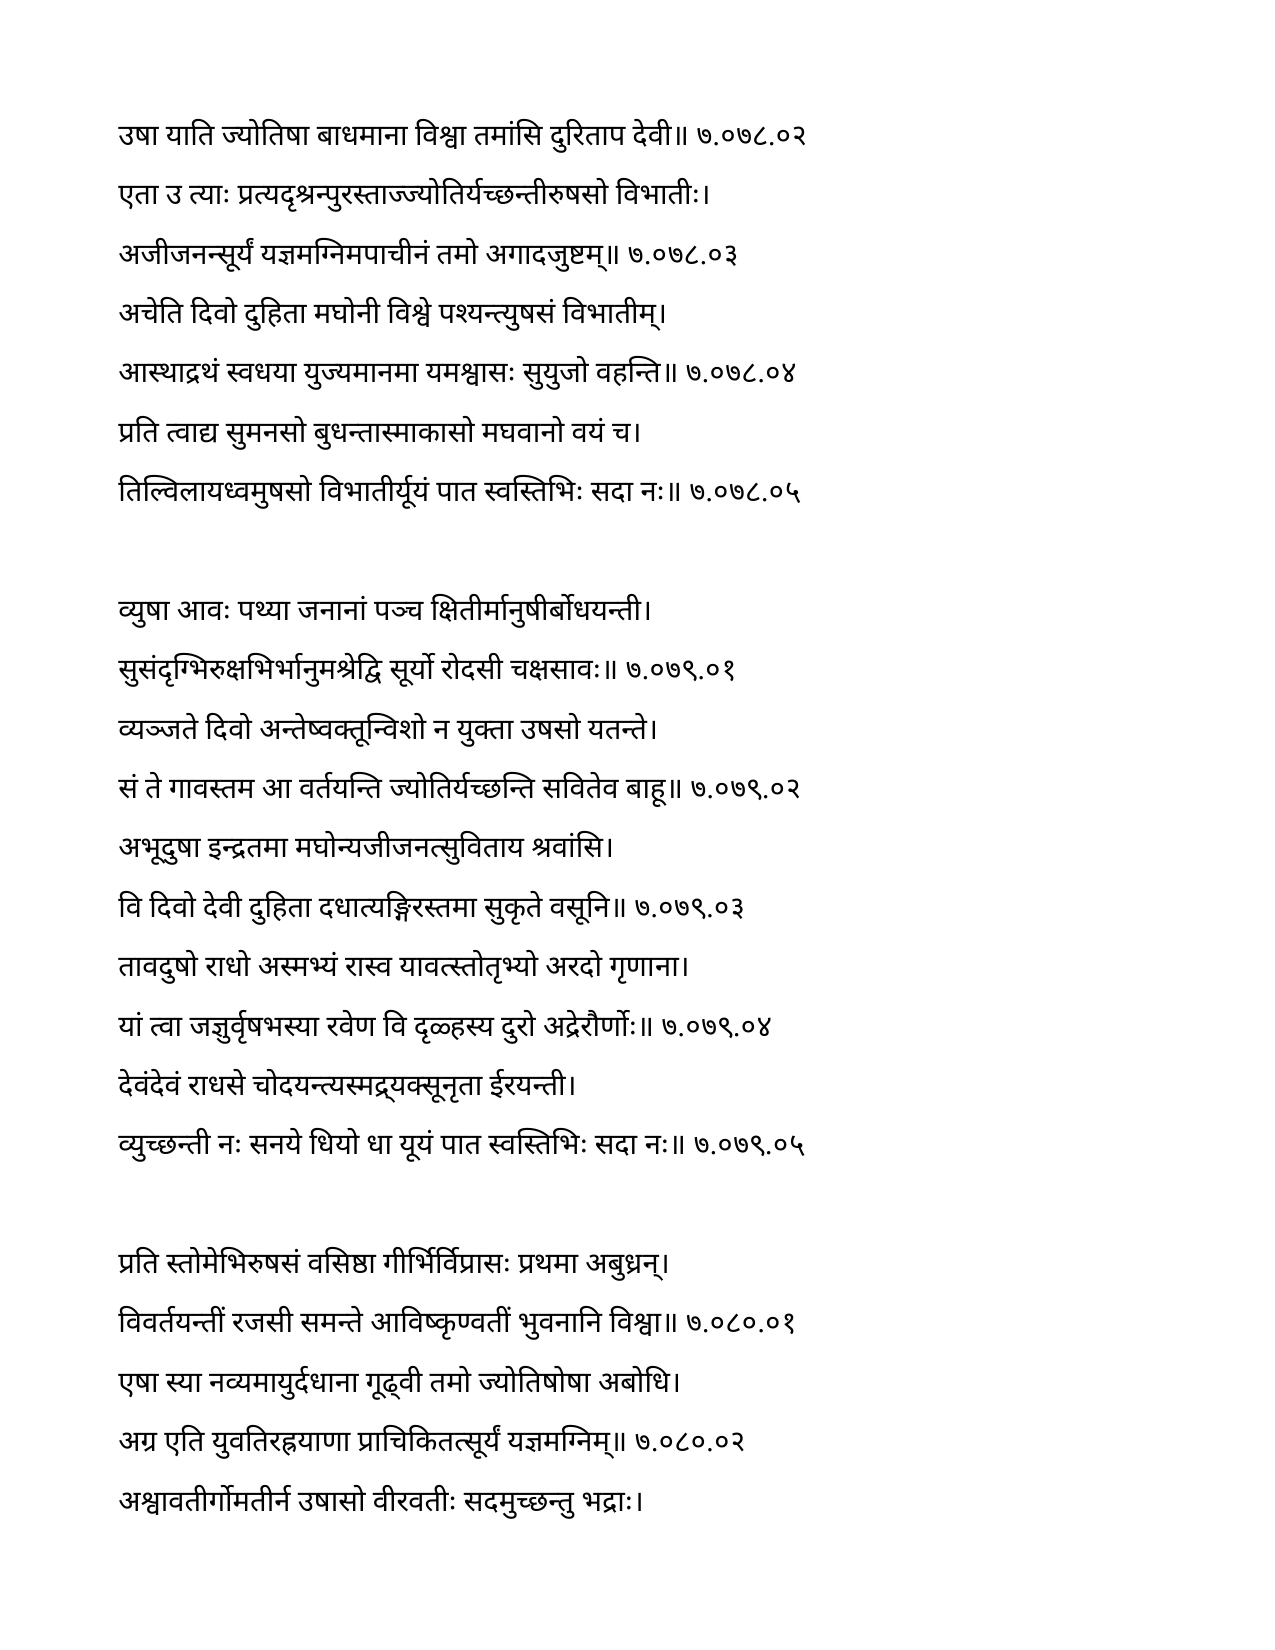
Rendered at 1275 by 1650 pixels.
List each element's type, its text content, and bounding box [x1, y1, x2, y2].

text वि दिवो देवी दुहिता दधात्यङ्गिरस्तमा सुकृते वसूनि॥ ७.०७९.०३ [118, 890, 1157, 923]
text व्युच्छन्ती नः सनये धियो धा यूयं पात स्वस्तिभिः सदा नः॥ ७.०७९.०५ [118, 1127, 1157, 1161]
text अभूदुषा इन्द्रतमा मघोन्यजीजनत्सुविताय श्रवांसि। [456, 831, 1157, 864]
text प्रति त्वाद्य सुमनसो बुधन्तास्माकासो मघवानो वयं च। [118, 415, 1157, 448]
text अभूदुषा इन्द्रतमा मघोन्यजीजनत्सुविताय श्रवांसि। [118, 831, 457, 864]
text अजीजनन्सूर्यं यज्ञमग्निमपाचीनं तमो अगादजुष्टम्॥ ७.०७८.०३ [118, 237, 1157, 270]
text विवर्तयन्तीं रजसी समन्ते आविष्कृण्वतीं भुवनानि विश्वा॥ ७.०८०.०१ [535, 1306, 1157, 1339]
text आस्थाद्रथं स्वधया युज्यमानमा यमश्वासः सुयुजो वहन्ति॥ ७.०७८.०४ [556, 356, 1157, 389]
text अचेति दिवो दुहिता मघोनी विश्वे पश्यन्त्युषसं विभातीम्। [118, 296, 1157, 330]
text सुसंदृग्भिरुक्षभिर्भानुमश्रेद्वि सूर्यो रोदसी चक्षसावः॥ ७.०७९.०१ [118, 652, 1157, 686]
text अश्वावतीर्गोमतीर्न उषासो वीरवतीः सदमुच्छन्तु भद्राः। [118, 1484, 1157, 1517]
text आस्थाद्रथं स्वधया युज्यमानमा यमश्वासः सुयुजो वहन्ति॥ ७.०७८.०४ [118, 356, 583, 389]
text व्युषा आवः पथ्या जनानां पञ्च क्षितीर्मानुषीर्बोधयन्ती। [118, 593, 1157, 627]
text अग्र एति युवतिरह्रयाणा प्राचिकितत्सूर्यं यज्ञमग्निम्॥ ७.०८०.०२ [118, 1424, 1157, 1458]
text तावदुषो राधो अस्मभ्यं रास्व यावत्स्तोतृभ्यो अरदो गृणाना। [118, 949, 1157, 983]
text व्यञ्जते दिवो अन्तेष्वक्तून्विशो न युक्ता उषसो यतन्ते। [118, 712, 1157, 745]
text सं ते गावस्तम आ वर्तयन्ति ज्योतिर्यच्छन्ति सवितेव बाहू॥ ७.०७९.०२ [118, 771, 1157, 805]
text उषा याति ज्योतिषा बाधमाना विश्वा तमांसि दुरिताप देवी॥ ७.०७८.०२ [118, 118, 1157, 152]
text यां त्वा जज्ञुर्वृषभस्या रवेण वि दृळ्हस्य दुरो अद्रेरौर्णोः॥ ७.०७९.०४ [118, 1009, 1157, 1042]
text विवर्तयन्तीं रजसी समन्ते आविष्कृण्वतीं भुवनानि विश्वा॥ ७.०८०.०१ [118, 1306, 445, 1339]
text तिल्विलायध्वमुषसो विभातीर्यूयं पात स्वस्तिभिः सदा नः॥ ७.०७८.०५ [118, 474, 1157, 508]
text एषा स्या नव्यमायुर्दधाना गूढ्वी तमो ज्योतिषोषा अबोधि। [118, 1365, 1157, 1398]
text प्रति स्तोमेभिरुषसं वसिष्ठा गीर्भिर्विप्रासः प्रथमा अबुध्रन्। [118, 1246, 1157, 1280]
text देवंदेवं राधसे चोदयन्त्यस्मद्र्यक्सूनृता ईरयन्ती। [118, 1068, 1157, 1102]
text एता उ त्याः प्रत्यदृश्रन्पुरस्ताज्ज्योतिर्यच्छन्तीरुषसो विभातीः। [118, 177, 1157, 211]
text विवर्तयन्तीं रजसी समन्ते आविष्कृण्वतीं भुवनानि विश्वा॥ ७.०८०.०१ [444, 1306, 582, 1339]
